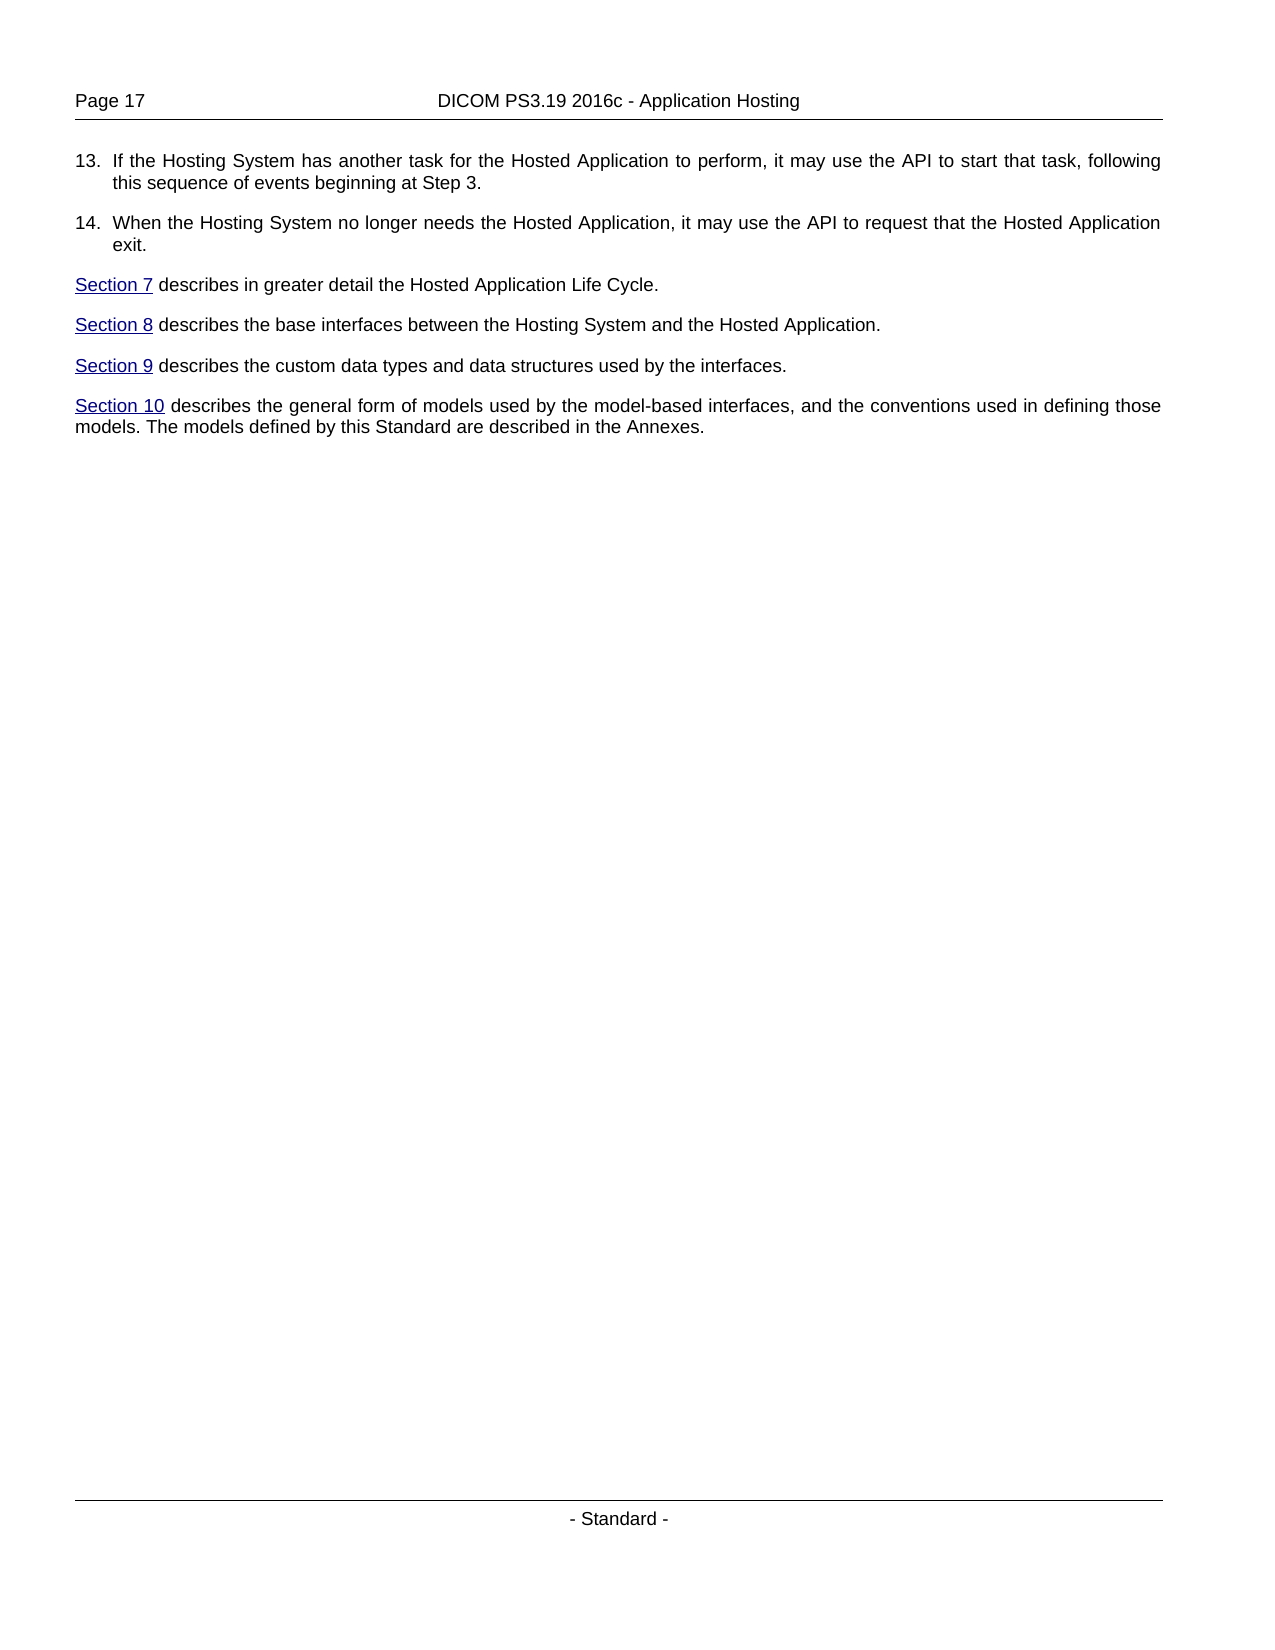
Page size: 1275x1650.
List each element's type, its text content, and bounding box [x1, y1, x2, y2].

text Section 8 describes the base interfaces between the Hosting System and the Hosted Application. [75, 314, 1162, 336]
list When the Hosting System no longer needs the Hosted Application, it may use the API to request that the Hosted Application exit. [75, 212, 1162, 255]
list If the Hosting System has another task for the Hosted Application to perform, it may use the API to start that task, following this sequence of events beginning at Step 3. [75, 150, 1162, 193]
text Section 10 describes the general form of models used by the model-based interfaces, and the conventions used in defining those models. The models defined by this Standard are described in the Annexes. [75, 395, 1162, 438]
text Section 7 describes in greater detail the Hosted Application Life Cycle. [75, 274, 1162, 295]
text Section 9 describes the custom data types and data structures used by the interfaces. [75, 354, 1162, 376]
